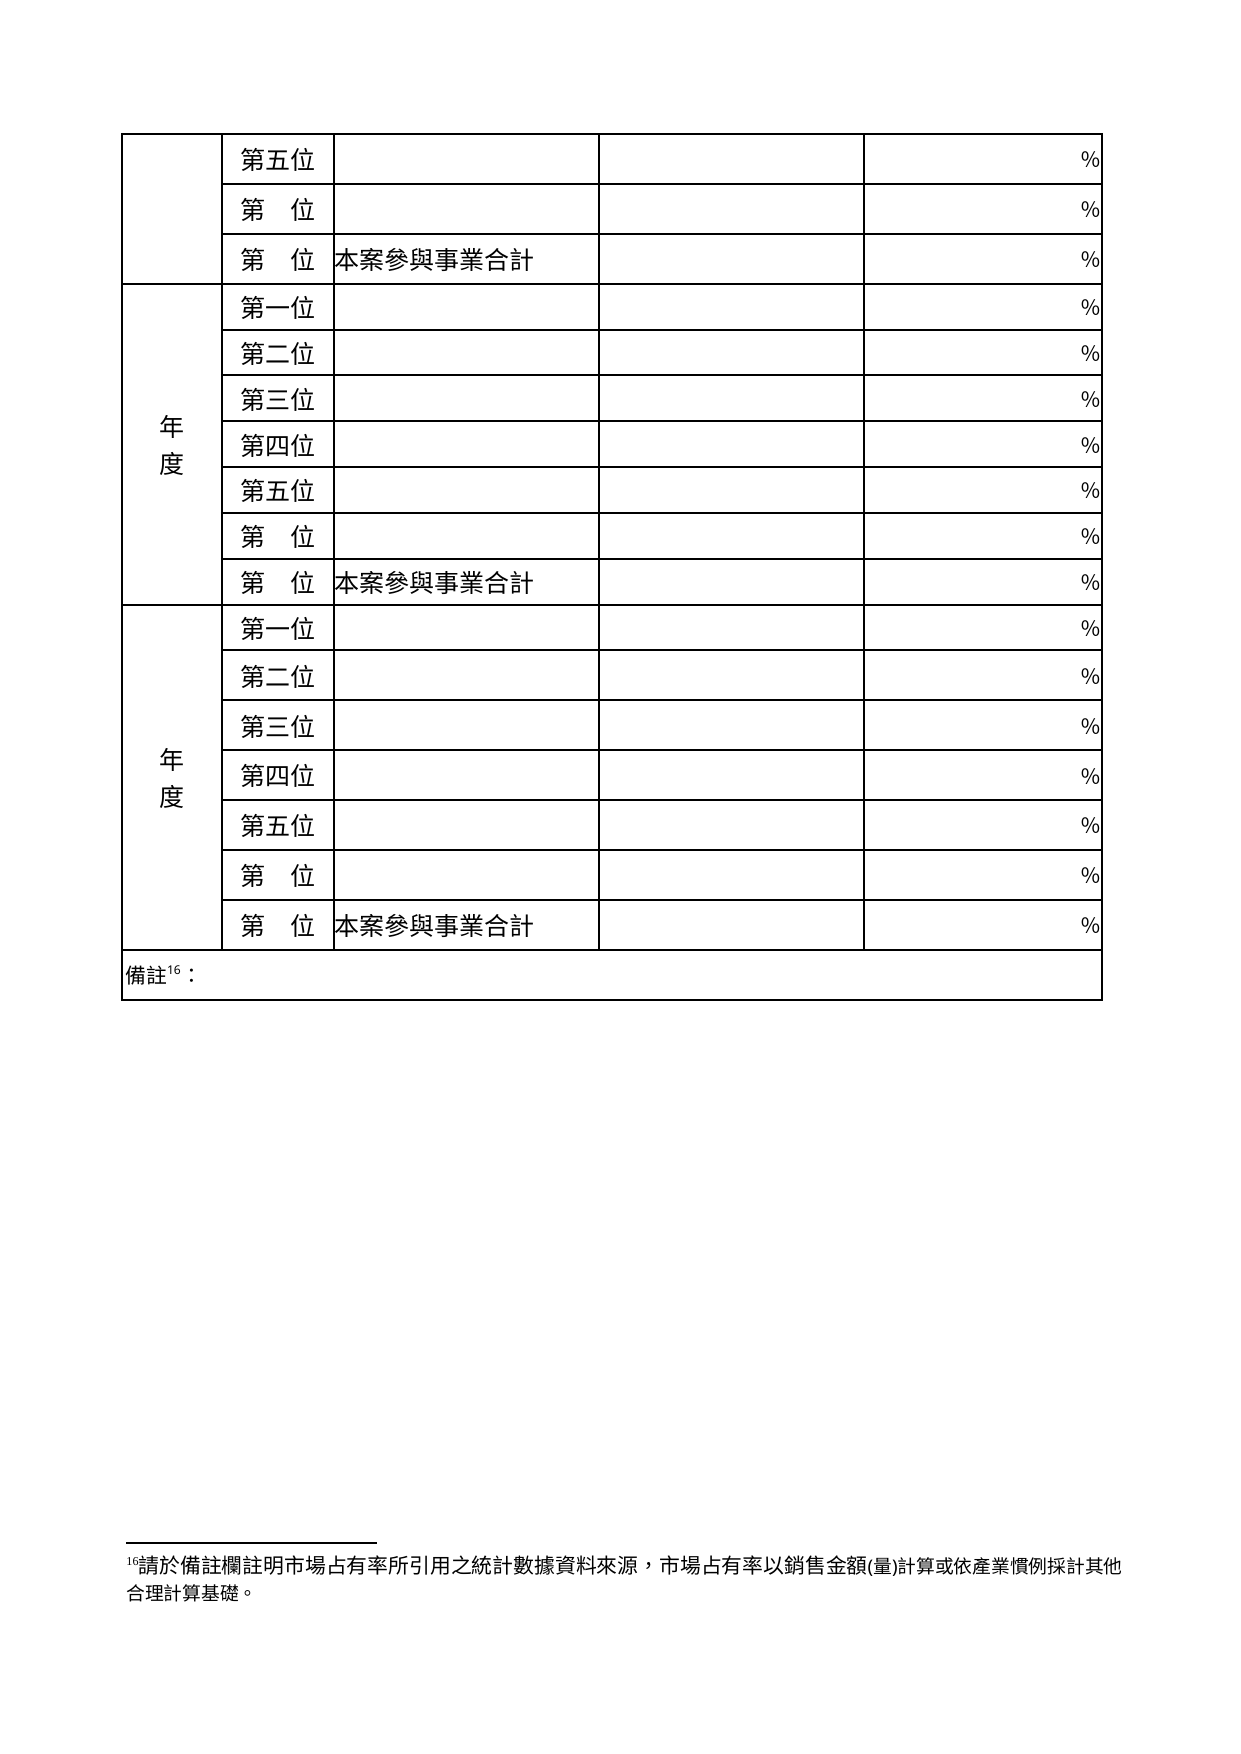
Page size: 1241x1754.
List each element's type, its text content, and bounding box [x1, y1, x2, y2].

table_cell ％ [865, 801, 1101, 849]
table_cell 本案參與事業合計 [335, 560, 598, 603]
table_cell 第 位 [223, 560, 333, 603]
table_cell ％ [865, 901, 1101, 949]
table_cell 第 位 [223, 185, 333, 233]
table_cell 第 位 [223, 851, 333, 899]
table_cell [600, 651, 863, 699]
table_cell 備註： [123, 951, 1101, 998]
table_cell ％ [865, 851, 1101, 899]
table_cell [600, 376, 863, 420]
table_cell [335, 701, 598, 749]
table_cell 本案參與事業合計 [335, 235, 598, 283]
table_cell 第五位 [223, 801, 333, 849]
table_cell [600, 751, 863, 799]
table_cell [600, 331, 863, 374]
table_cell [600, 514, 863, 558]
table_cell [335, 285, 598, 328]
table_cell [600, 185, 863, 233]
table_cell 第一位 [223, 606, 333, 649]
table_cell 第二位 [223, 331, 333, 374]
table_cell ％ [865, 651, 1101, 699]
table_cell 第四位 [223, 751, 333, 799]
table_cell [335, 651, 598, 699]
table_cell [335, 422, 598, 466]
table_cell [335, 751, 598, 799]
table_cell ％ [865, 701, 1101, 749]
table_cell [600, 851, 863, 899]
table_cell [335, 185, 598, 233]
table_cell [600, 285, 863, 328]
table_cell [600, 606, 863, 649]
table_cell 第一位 [223, 285, 333, 328]
table_cell ％ [865, 751, 1101, 799]
table_cell 年 度 [123, 606, 221, 949]
table_cell [335, 135, 598, 183]
table_cell [335, 851, 598, 899]
table_cell 第五位 [223, 135, 333, 183]
table_cell [600, 135, 863, 183]
table_cell [600, 701, 863, 749]
table_cell 第 位 [223, 235, 333, 283]
table_cell ％ [865, 331, 1101, 374]
table_cell [335, 331, 598, 374]
table_cell [335, 514, 598, 558]
table_cell ％ [865, 606, 1101, 649]
table_cell ％ [865, 468, 1101, 512]
table_cell 第四位 [223, 422, 333, 466]
table_cell [335, 376, 598, 420]
table_cell ％ [865, 560, 1101, 603]
table_cell [600, 560, 863, 603]
table_cell [123, 135, 221, 283]
table_cell 第二位 [223, 651, 333, 699]
table_cell ％ [865, 514, 1101, 558]
table_cell 第 位 [223, 901, 333, 949]
table_cell [600, 468, 863, 512]
table_cell 第三位 [223, 701, 333, 749]
table_cell ％ [865, 285, 1101, 328]
table_cell ％ [865, 135, 1101, 183]
table_cell [600, 901, 863, 949]
table_cell 本案參與事業合計 [335, 901, 598, 949]
table_cell ％ [865, 185, 1101, 233]
table_cell 第 位 [223, 514, 333, 558]
table_cell [600, 422, 863, 466]
table_cell ％ [865, 376, 1101, 420]
table_cell [335, 606, 598, 649]
table_cell 第五位 [223, 468, 333, 512]
table_cell ％ [865, 235, 1101, 283]
table_cell [600, 235, 863, 283]
table_cell [335, 468, 598, 512]
table_cell [600, 801, 863, 849]
table_cell 年 度 [123, 285, 221, 603]
table_cell 第三位 [223, 376, 333, 420]
table_cell ％ [865, 422, 1101, 466]
table_cell [335, 801, 598, 849]
